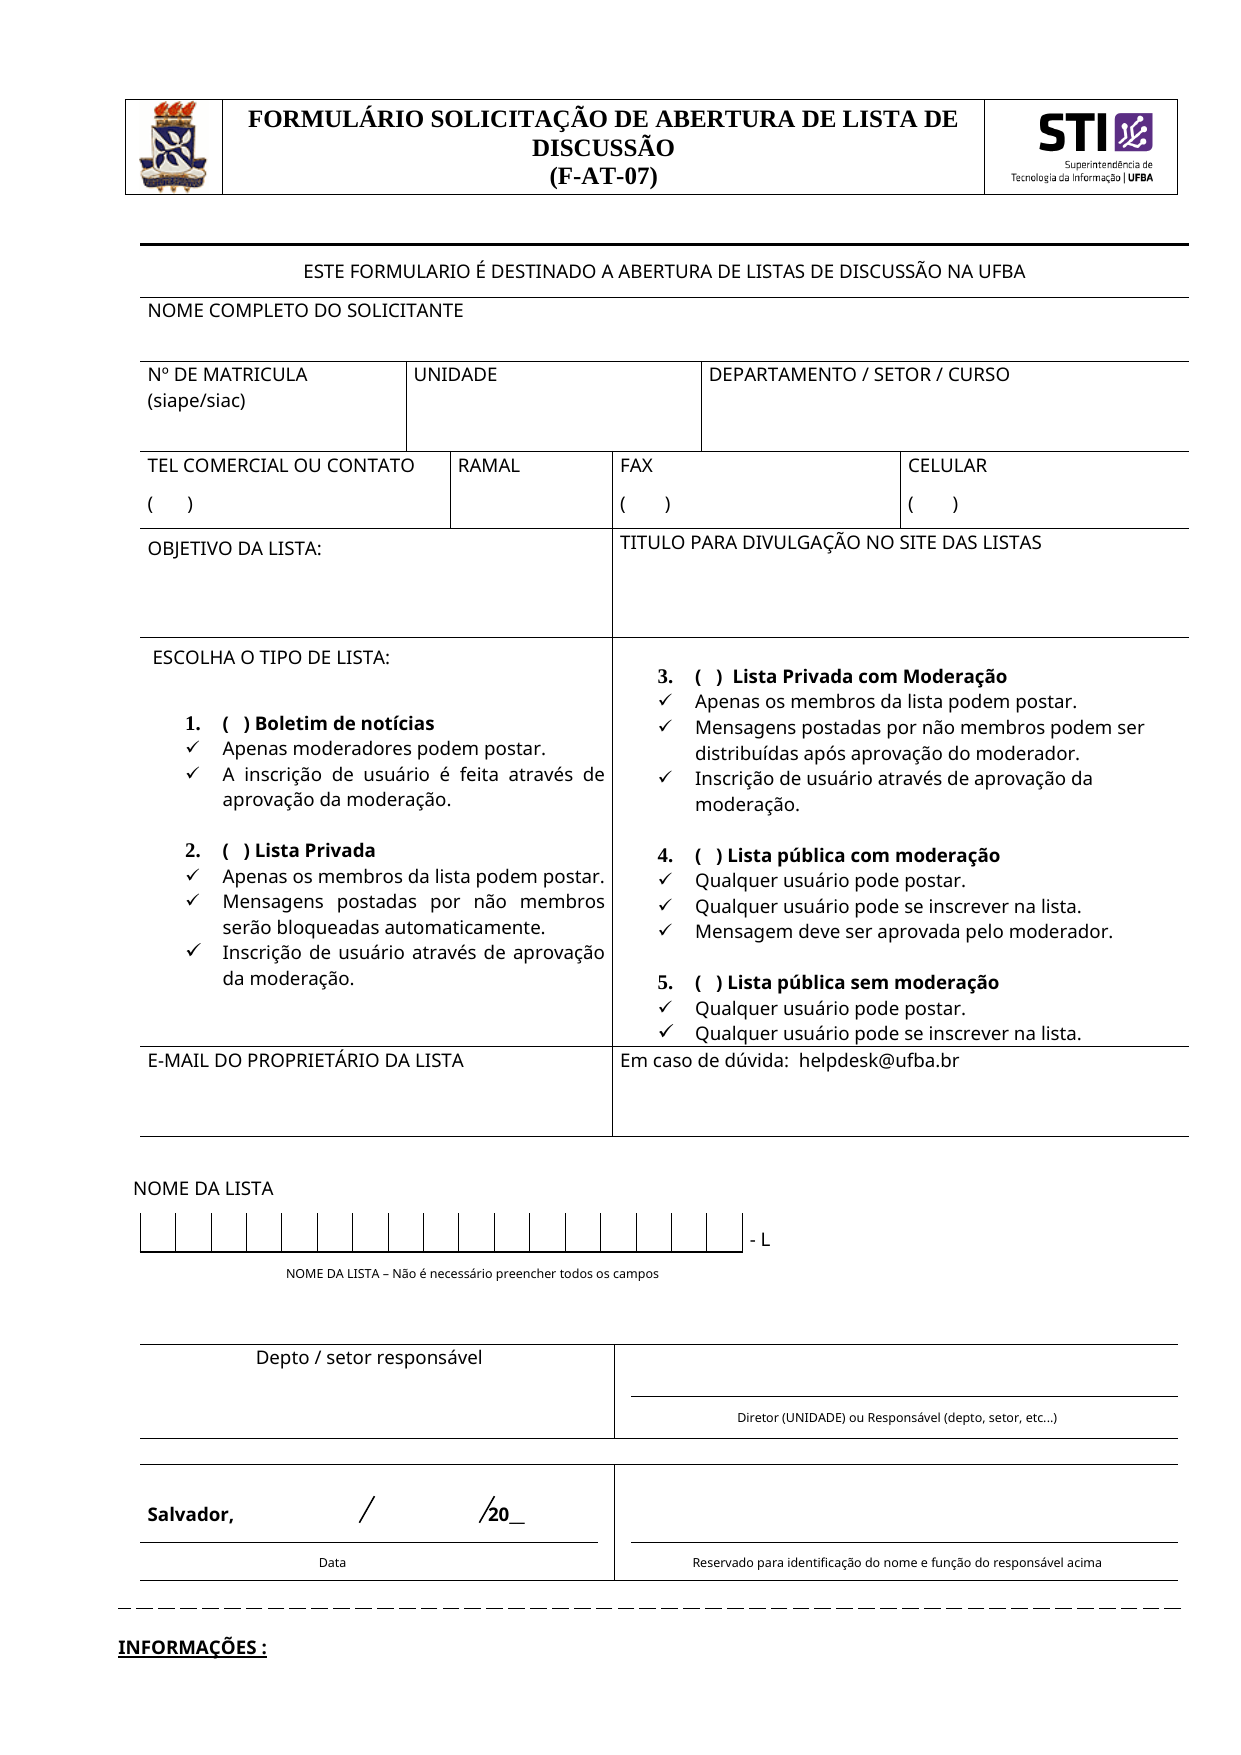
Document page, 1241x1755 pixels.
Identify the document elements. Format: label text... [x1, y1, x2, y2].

table_cell TEL COMERCIAL OU CONTATO ( ) [140, 452, 450, 528]
table_header [672, 1213, 706, 1251]
table_cell DEPARTAMENTO / SETOR / CURSO [702, 362, 1188, 451]
table_cell [140, 1439, 598, 1464]
table_header [601, 1213, 636, 1251]
table_header [318, 1213, 352, 1251]
table_cell [631, 1439, 1178, 1464]
table_header [424, 1213, 458, 1251]
table_cell Salvador, 20__ [140, 1465, 598, 1541]
table_header [801, 1213, 805, 1251]
table_cell Nº DE MATRICULA (siape/siac) [140, 362, 406, 451]
table_cell Diretor (UNIDADE) ou Responsável (depto, setor, etc...) [631, 1397, 1178, 1438]
table_cell NOME DA LISTA – Não é necessário preencher todos os campos P Ç Ã O 1 [140, 1251, 805, 1293]
table_cell ( ) Lista Privada com Moderação Apenas os membros da lista podem postar. Mensagens postadas por não membros podem ser distribuídas após aprovação do moderador. Inscrição de usuário através de aprovação da moderação. ( ) Lista pública com moderação Qualquer usuário pode postar. Qualquer usuário pode se inscrever na lista. Mensagem deve ser aprovada pelo moderador. ( ) Lista pública sem moderação Qualquer usuário pode postar. Qualquer usuário pode se inscrever na lista. [613, 638, 1188, 1046]
text INFORMAÇÕES : [118, 1635, 1181, 1660]
table_cell NOME COMPLETO DO SOLICITANTE [140, 298, 1188, 361]
table_header [282, 1213, 317, 1251]
table_header [530, 1213, 565, 1251]
table_header [631, 1345, 1178, 1396]
table_header [389, 1213, 423, 1251]
table_cell OBJETIVO DA LISTA: [140, 529, 612, 637]
table_header Depto / setor responsável [140, 1345, 598, 1438]
table_cell Reservado para identificação do nome e função do responsável acima [631, 1543, 1178, 1580]
table_header [707, 1213, 742, 1251]
table_cell FAX ( ) [613, 452, 900, 528]
table_cell UNIDADE [407, 362, 701, 451]
table_cell Em caso de dúvida: helpdesk@ufba.br [613, 1047, 1188, 1136]
text NOME DA LISTA [133, 1175, 1181, 1201]
table_cell E-MAIL DO PROPRIETÁRIO DA LISTA [140, 1047, 612, 1136]
table_header [785, 1213, 801, 1251]
table_cell ESCOLHA O TIPO DE LISTA: ( ) Boletim de notícias Apenas moderadores podem postar. A inscrição de usuário é feita através de aprovação da moderação. ( ) Lista Privada Apenas os membros da lista podem postar. Mensagens postadas por não membros serão bloqueadas automaticamente. Inscrição de usuário através de aprovação da moderação. [140, 638, 612, 1046]
table_cell [615, 1541, 631, 1580]
table_cell [615, 1439, 631, 1464]
table_header [566, 1213, 600, 1251]
table_cell [598, 1541, 614, 1580]
table_cell [615, 1465, 631, 1541]
table_header [212, 1213, 246, 1251]
table_header [176, 1213, 211, 1251]
table_header [141, 1213, 175, 1251]
table_cell [598, 1465, 614, 1541]
table_cell RAMAL [451, 452, 612, 528]
table_header ESTE FORMULARIO É DESTINADO A ABERTURA DE LISTAS DE DISCUSSÃO NA UFBA [140, 246, 1188, 297]
table_header [615, 1345, 631, 1438]
table_header [353, 1213, 388, 1251]
table_header - L [743, 1213, 785, 1251]
table_cell [631, 1465, 1178, 1541]
table_header [598, 1345, 614, 1438]
table_cell Data [140, 1543, 598, 1580]
table_header [459, 1213, 494, 1251]
table_cell [598, 1439, 614, 1464]
table_header [495, 1213, 529, 1251]
table_cell CELULAR ( ) [901, 452, 1188, 528]
table_header [637, 1213, 671, 1251]
table_cell TITULO PARA DIVULGAÇÃO NO SITE DAS LISTAS [613, 529, 1188, 637]
table_header [247, 1213, 281, 1251]
